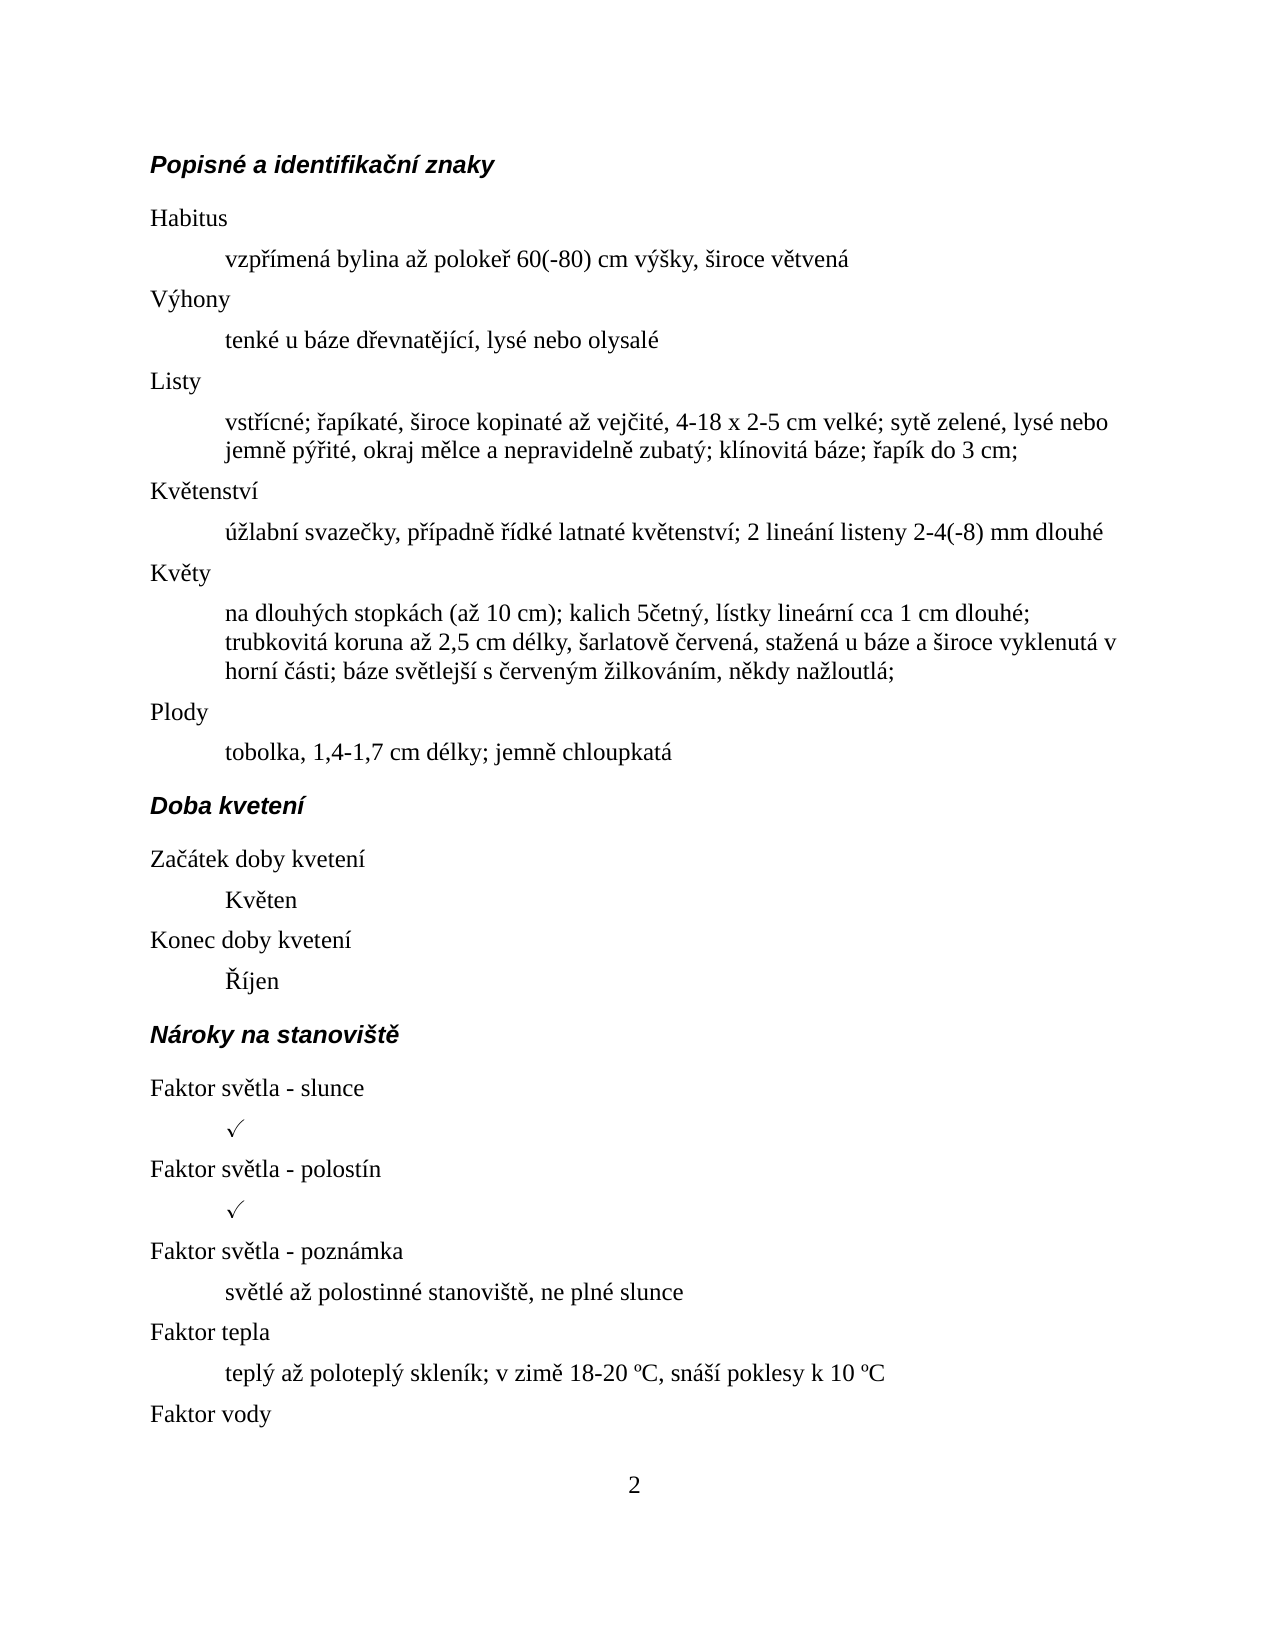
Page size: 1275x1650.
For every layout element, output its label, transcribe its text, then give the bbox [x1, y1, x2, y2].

text světlé až polostinné stanoviště, ne plné slunce [225, 1277, 1125, 1305]
subtitle Doba kvetení [150, 791, 1125, 819]
text vstřícné; řapíkaté, široce kopinaté až vejčité, 4-18 x 2-5 cm velké; sytě zelené, lysé nebo jemně pýřité, okraj mělce a nepravidelně zubatý; klínovitá báze; řapík do 3 cm; [225, 407, 1125, 464]
text tenké u báze dřevnatějící, lysé nebo olysalé [225, 325, 1125, 354]
text ✓ [225, 1195, 1125, 1224]
text Plody [150, 697, 1125, 725]
text Začátek doby kvetení [150, 844, 1125, 873]
text na dlouhých stopkách (až 10 cm); kalich 5četný, lístky lineární cca 1 cm dlouhé; trubkovitá koruna až 2,5 cm délky, šarlatově červená, stažená u báze a široce vyklenutá v horní části; báze světlejší s červeným žilkováním, někdy nažloutlá; [225, 598, 1125, 684]
text Květen [225, 885, 1125, 913]
text tobolka, 1,4-1,7 cm délky; jemně chloupkatá [225, 737, 1125, 766]
subtitle Popisné a identifikační znaky [150, 150, 1125, 178]
text Říjen [225, 966, 1125, 995]
text Faktor světla - polostín [150, 1154, 1125, 1183]
text Faktor světla - slunce [150, 1073, 1125, 1102]
text Habitus [150, 203, 1125, 232]
text Květy [150, 558, 1125, 586]
text Květenství [150, 476, 1125, 505]
text Faktor světla - poznámka [150, 1236, 1125, 1265]
text Listy [150, 366, 1125, 395]
text úžlabní svazečky, případně řídké latnaté květenství; 2 lineání listeny 2-4(-8) mm dlouhé [225, 517, 1125, 546]
text teplý až poloteplý skleník; v zimě 18-20 ºC, snáší poklesy k 10 ºC [225, 1358, 1125, 1387]
text Konec doby kvetení [150, 926, 1125, 954]
text ✓ [225, 1114, 1125, 1142]
subtitle Nároky na stanoviště [150, 1020, 1125, 1048]
text Výhony [150, 284, 1125, 313]
text vzpřímená bylina až polokeř 60(-80) cm výšky, široce větvená [225, 244, 1125, 272]
text Faktor vody [150, 1399, 1125, 1428]
text Faktor tepla [150, 1317, 1125, 1346]
